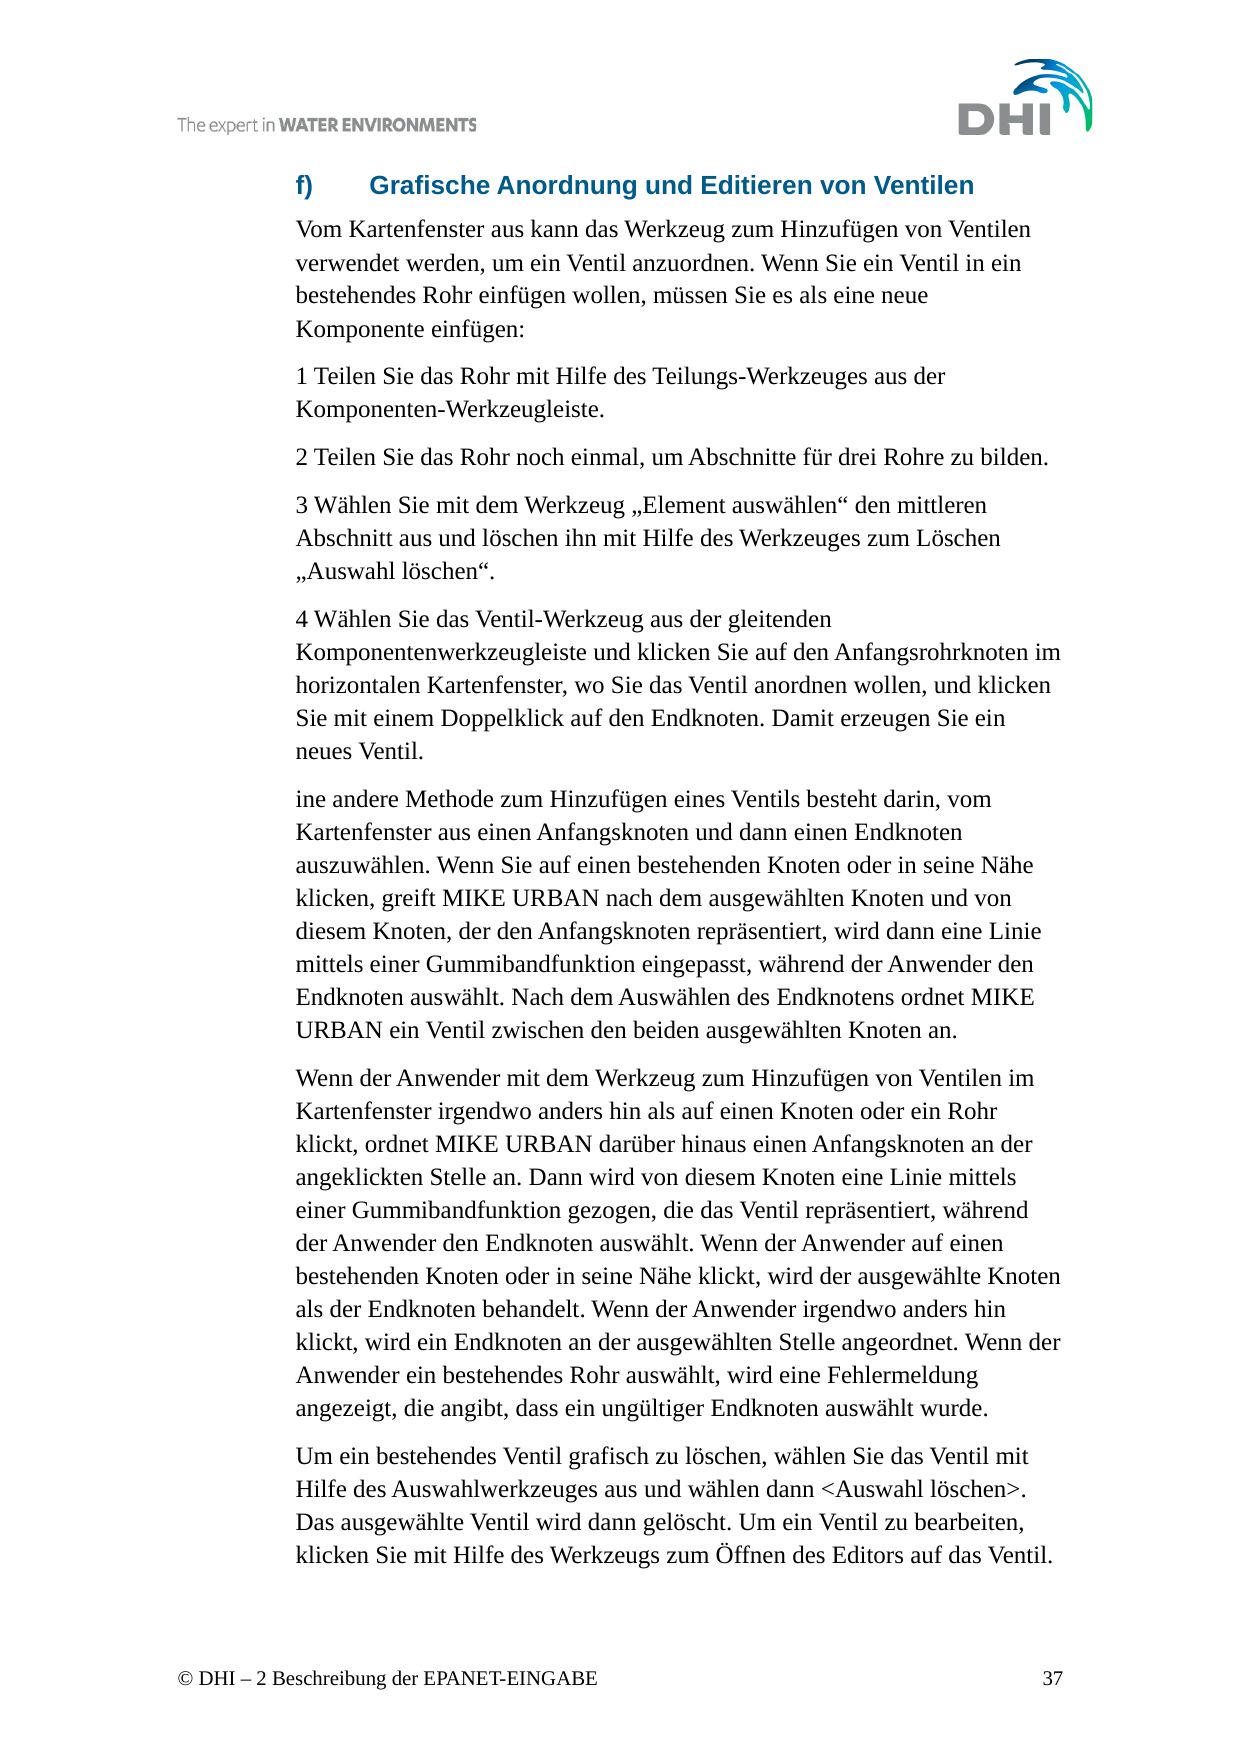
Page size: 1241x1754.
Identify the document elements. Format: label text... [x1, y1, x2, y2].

subtitle Grafische Anordnung und Editieren von Ventilen [295, 169, 1063, 200]
text Um ein bestehendes Ventil grafisch zu löschen, wählen Sie das Ventil mit Hilfe des Auswahlwerkzeuges aus und wählen dann <Auswahl löschen>. Das ausgewählte Ventil wird dann gelöscht. Um ein Ventil zu bearbeiten, klicken Sie mit Hilfe des Werkzeugs zum Öffnen des Editors auf das Ventil. [295, 1441, 1063, 1569]
text 1 Teilen Sie das Rohr mit Hilfe des Teilungs-Werkzeuges aus der Komponenten-Werkzeugleiste. [295, 361, 1063, 423]
text 2 Teilen Sie das Rohr noch einmal, um Abschnitte für drei Rohre zu bilden. [295, 442, 1063, 471]
text 3 Wählen Sie mit dem Werkzeug „Element auswählen“ den mittleren Abschnitt aus und löschen ihn mit Hilfe des Werkzeuges zum Löschen „Auswahl löschen“. [295, 490, 1063, 585]
picture [177, 117, 477, 135]
text ine andere Methode zum Hinzufügen eines Ventils besteht darin, vom Kartenfenster aus einen Anfangsknoten und dann einen Endknoten auszuwählen. Wenn Sie auf einen bestehenden Knoten oder in seine Nähe klicken, greift MIKE URBAN nach dem ausgewählten Knoten und von diesem Knoten, der den Anfangsknoten repräsentiert, wird dann eine Linie mittels einer Gummibandfunktion eingepasst, während der Anwender den Endknoten auswählt. Nach dem Auswählen des Endknotens ordnet MIKE URBAN ein Ventil zwischen den beiden ausgewählten Knoten an. [295, 784, 1063, 1044]
text 4 Wählen Sie das Ventil-Werkzeug aus der gleitenden Komponentenwerkzeugleiste und klicken Sie auf den Anfangsrohrknoten im horizontalen Kartenfenster, wo Sie das Ventil anordnen wollen, und klicken Sie mit einem Doppelklick auf den Endknoten. Damit erzeugen Sie ein neues Ventil. [295, 604, 1063, 765]
text Wenn der Anwender mit dem Werkzeug zum Hinzufügen von Ventilen im Kartenfenster irgendwo anders hin als auf einen Knoten oder ein Rohr klickt, ordnet MIKE URBAN darüber hinaus einen Anfangsknoten an der angeklickten Stelle an. Dann wird von diesem Knoten eine Linie mittels einer Gummibandfunktion gezogen, die das Ventil repräsentiert, während der Anwender den Endknoten auswählt. Wenn der Anwender auf einen bestehenden Knoten oder in seine Nähe klickt, wird der ausgewählte Knoten als der Endknoten behandelt. Wenn der Anwender irgendwo anders hin klickt, wird ein Endknoten an der ausgewählten Stelle angeordnet. Wenn der Anwender ein bestehendes Rohr auswählt, wird eine Fehlermeldung angezeigt, die angibt, dass ein ungültiger Endknoten auswählt wurde. [295, 1063, 1063, 1422]
text Vom Kartenfenster aus kann das Werkzeug zum Hinzufügen von Ventilen verwendet werden, um ein Ventil anzuordnen. Wenn Sie ein Ventil in ein bestehendes Rohr einfügen wollen, müssen Sie es als eine neue Komponente einfügen: [295, 214, 1063, 342]
picture [958, 59, 1093, 135]
